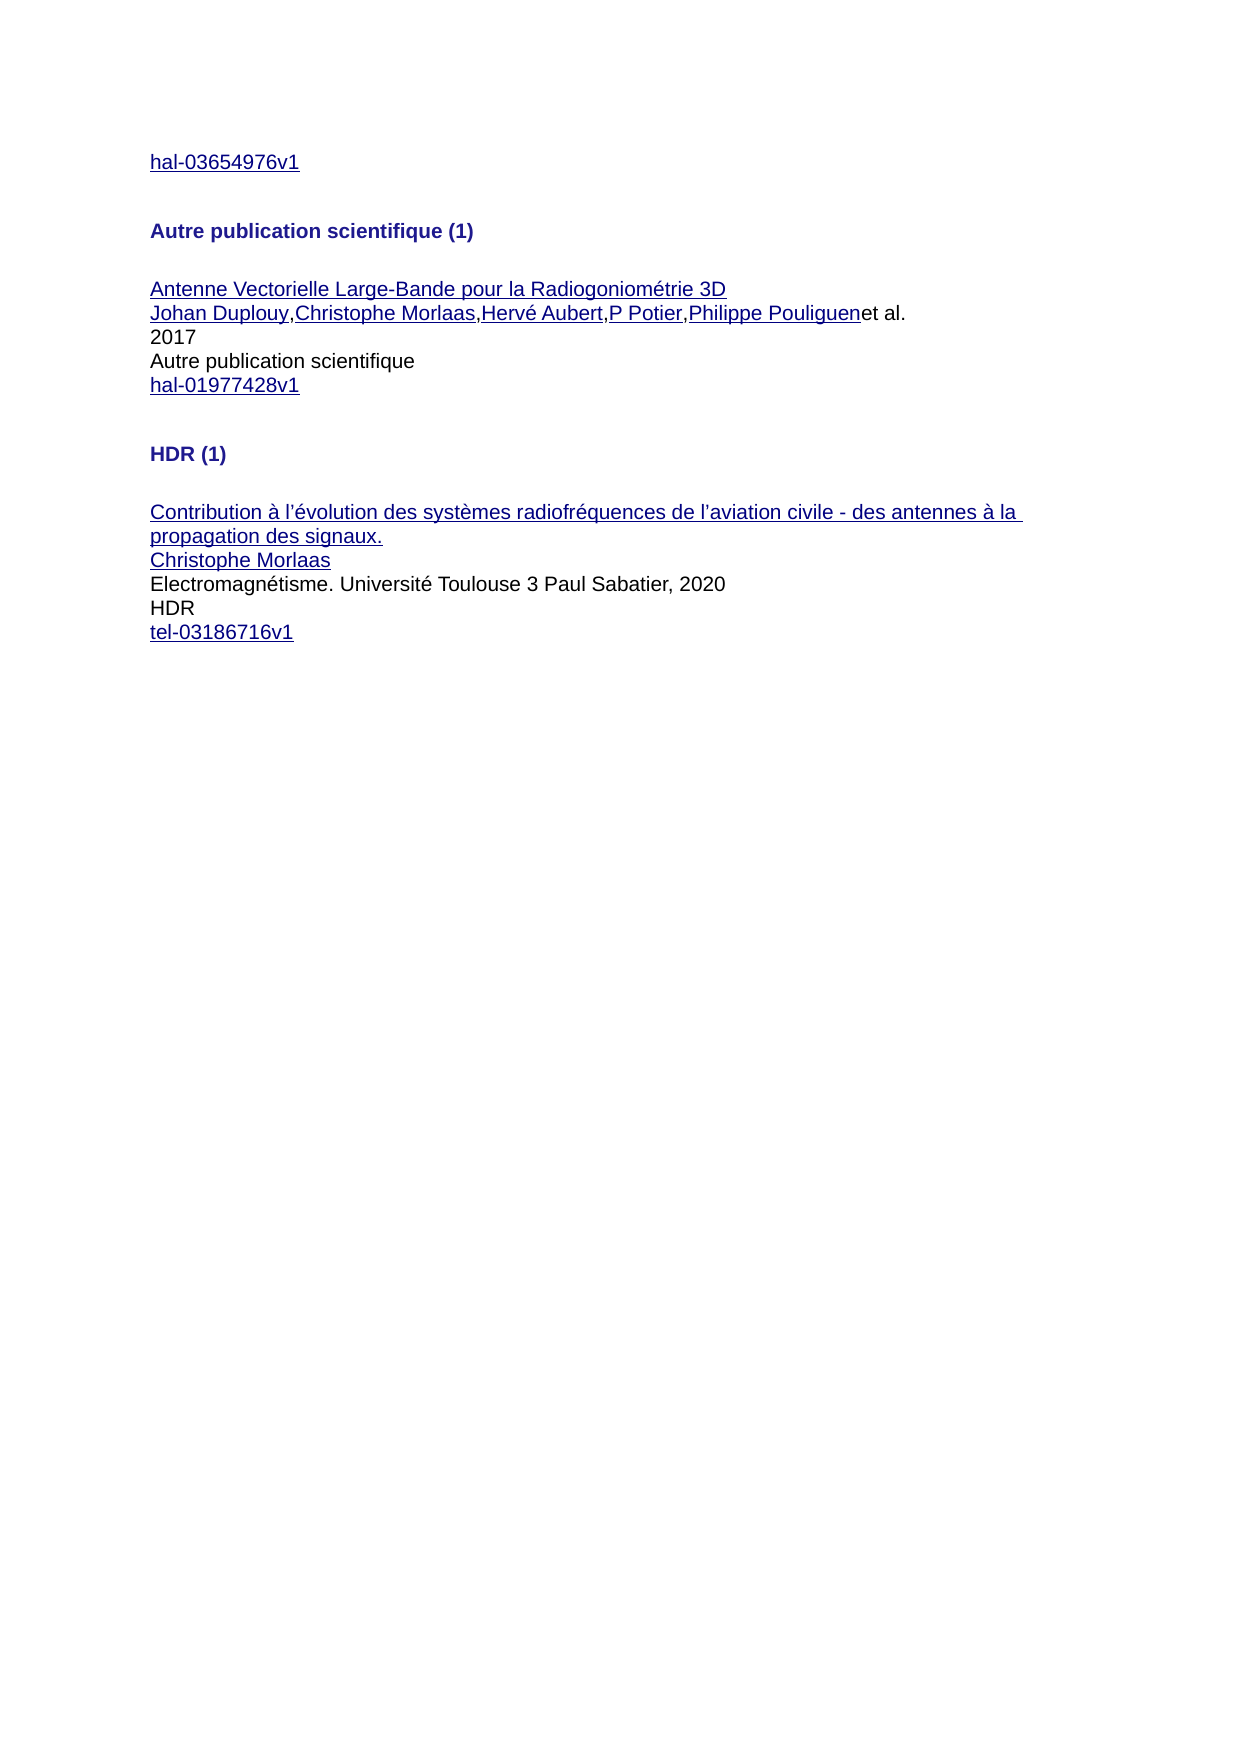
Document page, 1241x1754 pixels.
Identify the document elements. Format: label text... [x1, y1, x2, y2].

table_header hal-03654976v1 [150, 150, 1090, 174]
subtitle Autre publication scientifique (1) [150, 219, 1090, 243]
table_header Contribution à l’évolution des systèmes radiofréquences de l’aviation civile - des antennes à la propagation des signaux. Christophe Morlaas Electromagnétisme. Université Toulouse 3 Paul Sabatier, 2020 HDR tel-03186716v1 [150, 500, 1090, 644]
table_header Antenne Vectorielle Large-Bande pour la Radiogoniométrie 3D Johan Duplouy,Christophe Morlaas,Hervé Aubert,P Potier,Philippe Pouliguenet al. 2017 Autre publication scientifique hal-01977428v1 [150, 277, 1090, 397]
subtitle HDR (1) [150, 442, 1090, 466]
